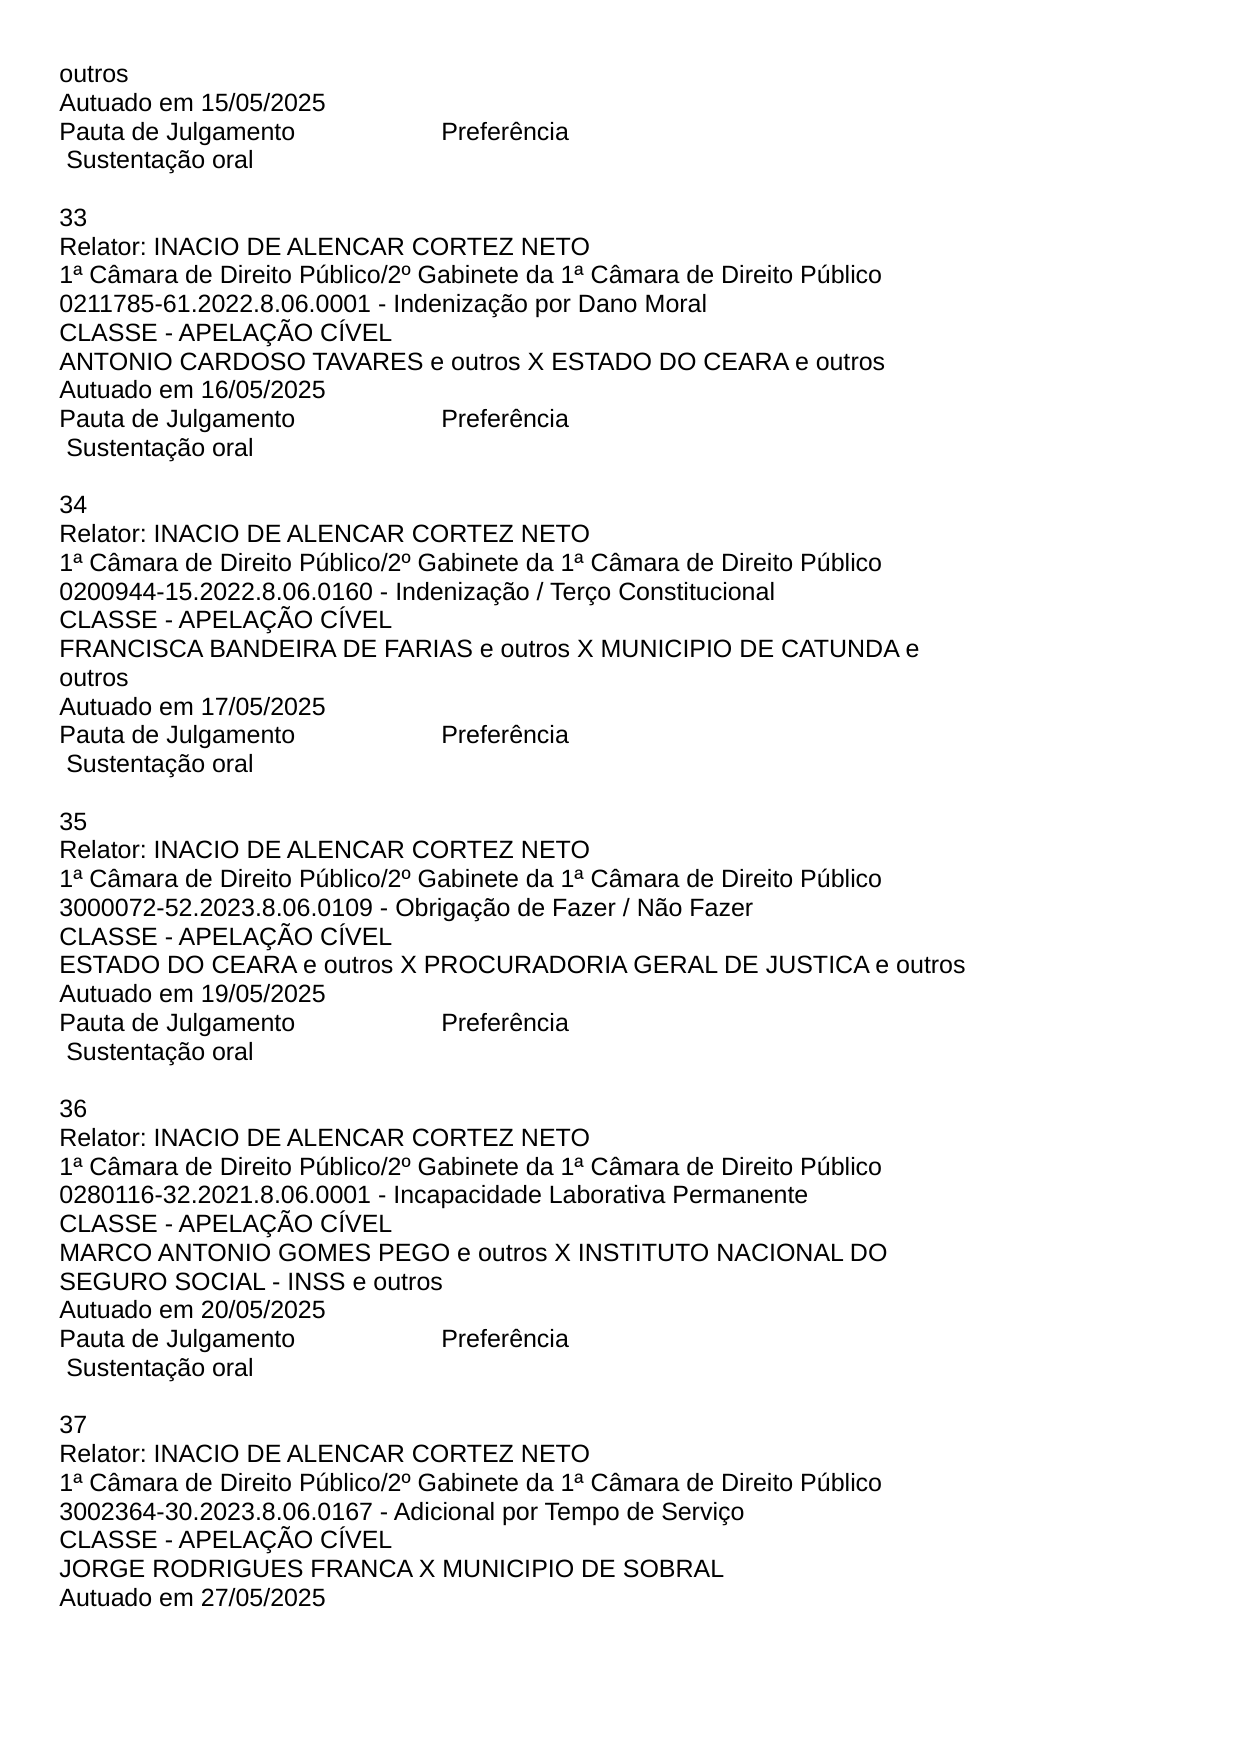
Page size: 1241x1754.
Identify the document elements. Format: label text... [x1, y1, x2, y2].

text CLASSE - APELAÇÃO CÍVEL [59, 1525, 989, 1554]
text CLASSE - APELAÇÃO CÍVEL [59, 605, 989, 634]
text 0200944-15.2022.8.06.0160 - Indenização / Terço Constitucional [59, 577, 989, 605]
text 33 [59, 203, 989, 232]
text Autuado em 16/05/2025 [59, 375, 989, 404]
text Relator: INACIO DE ALENCAR CORTEZ NETO [59, 519, 989, 548]
text JORGE RODRIGUES FRANCA X MUNICIPIO DE SOBRAL [59, 1554, 989, 1583]
text 3002364-30.2023.8.06.0167 - Adicional por Tempo de Serviço [59, 1497, 989, 1525]
text Relator: INACIO DE ALENCAR CORTEZ NETO [59, 835, 989, 864]
text Pauta de Julgamento Preferência [59, 720, 989, 749]
text 1ª Câmara de Direito Público/2º Gabinete da 1ª Câmara de Direito Público [59, 864, 989, 893]
text 36 [59, 1094, 989, 1123]
text FRANCISCA BANDEIRA DE FARIAS e outros X MUNICIPIO DE CATUNDA e outros [59, 634, 989, 692]
text Sustentação oral [59, 145, 989, 174]
text MARCO ANTONIO GOMES PEGO e outros X INSTITUTO NACIONAL DO SEGURO SOCIAL - INSS e outros [59, 1238, 989, 1295]
text Relator: INACIO DE ALENCAR CORTEZ NETO [59, 1123, 989, 1152]
text Relator: INACIO DE ALENCAR CORTEZ NETO [59, 232, 989, 260]
text Autuado em 19/05/2025 [59, 979, 989, 1008]
text outros [59, 59, 989, 88]
text 3000072-52.2023.8.06.0109 - Obrigação de Fazer / Não Fazer [59, 893, 989, 922]
text Pauta de Julgamento Preferência [59, 404, 989, 433]
text 34 [59, 490, 989, 519]
text 0280116-32.2021.8.06.0001 - Incapacidade Laborativa Permanente [59, 1180, 989, 1209]
text Pauta de Julgamento Preferência [59, 117, 989, 145]
text CLASSE - APELAÇÃO CÍVEL [59, 1209, 989, 1238]
text 37 [59, 1410, 989, 1439]
text 1ª Câmara de Direito Público/2º Gabinete da 1ª Câmara de Direito Público [59, 260, 989, 289]
text Autuado em 17/05/2025 [59, 692, 989, 720]
text Pauta de Julgamento Preferência [59, 1324, 989, 1353]
text 0211785-61.2022.8.06.0001 - Indenização por Dano Moral [59, 289, 989, 318]
text Sustentação oral [59, 433, 989, 462]
text Sustentação oral [59, 1037, 989, 1065]
text Autuado em 20/05/2025 [59, 1295, 989, 1324]
text Sustentação oral [59, 749, 989, 778]
text CLASSE - APELAÇÃO CÍVEL [59, 922, 989, 950]
text 1ª Câmara de Direito Público/2º Gabinete da 1ª Câmara de Direito Público [59, 548, 989, 577]
text 1ª Câmara de Direito Público/2º Gabinete da 1ª Câmara de Direito Público [59, 1468, 989, 1497]
text CLASSE - APELAÇÃO CÍVEL [59, 318, 989, 347]
text 1ª Câmara de Direito Público/2º Gabinete da 1ª Câmara de Direito Público [59, 1152, 989, 1180]
text 35 [59, 807, 989, 835]
text Autuado em 15/05/2025 [59, 88, 989, 117]
text Autuado em 27/05/2025 [59, 1583, 989, 1612]
text ESTADO DO CEARA e outros X PROCURADORIA GERAL DE JUSTICA e outros [59, 950, 989, 979]
text ANTONIO CARDOSO TAVARES e outros X ESTADO DO CEARA e outros [59, 347, 989, 375]
text Relator: INACIO DE ALENCAR CORTEZ NETO [59, 1439, 989, 1468]
text Pauta de Julgamento Preferência [59, 1008, 989, 1037]
text Sustentação oral [59, 1353, 989, 1382]
